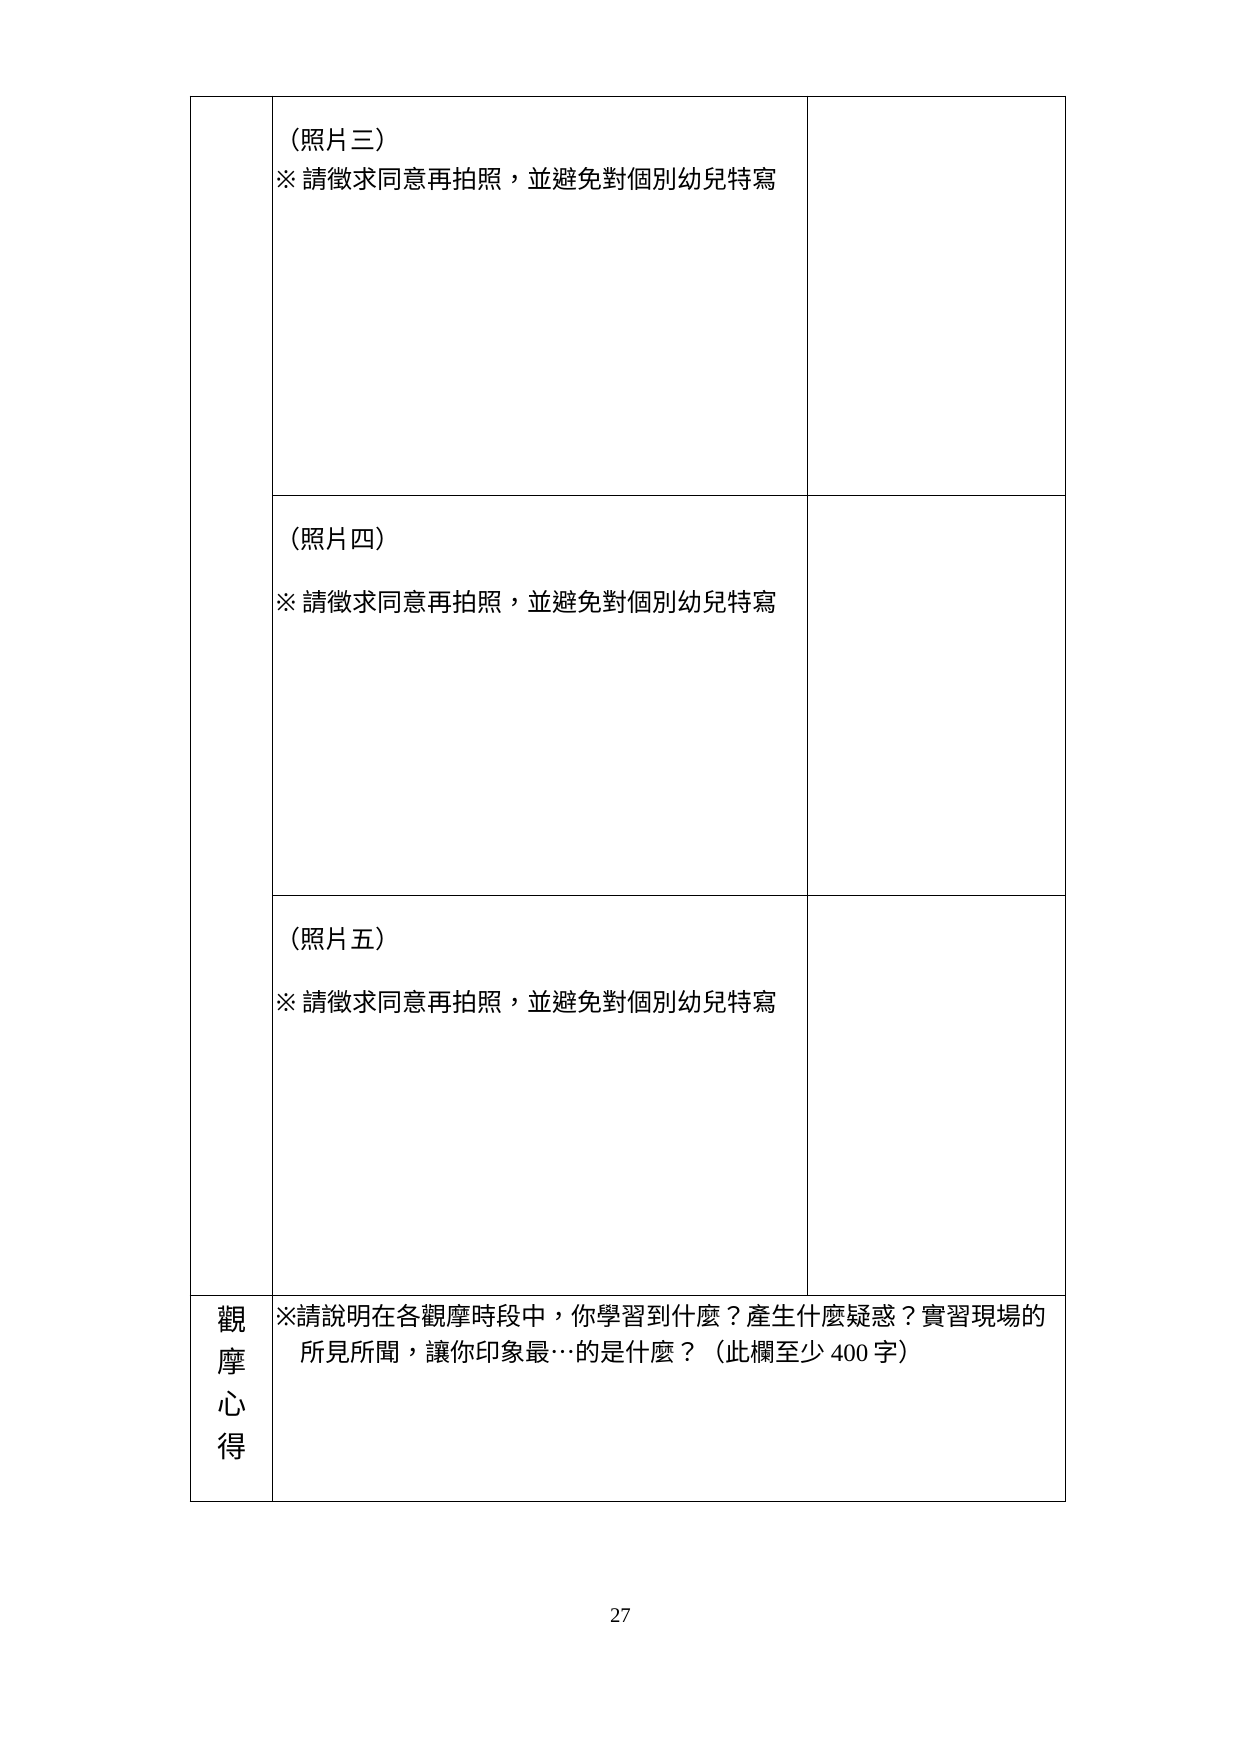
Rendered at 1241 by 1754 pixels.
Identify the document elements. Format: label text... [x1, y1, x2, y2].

table_cell （照片三） ※ 請徵求同意再拍照，並避免對個別幼兒特寫 [273, 97, 807, 495]
table_cell [808, 896, 1065, 1295]
table_cell [808, 496, 1065, 895]
table_cell ※請說明在各觀摩時段中，你學習到什麼？產生什麼疑惑？實習現場的 所見所聞，讓你印象最…的是什麼？（此欄至少400字） [273, 1296, 1065, 1501]
table_cell （照片五） ※ 請徵求同意再拍照，並避免對個別幼兒特寫 [273, 896, 807, 1295]
table_cell 觀 摩 心 得 [191, 1296, 272, 1501]
table_cell [808, 97, 1065, 495]
table_cell （照片四） ※ 請徵求同意再拍照，並避免對個別幼兒特寫 [273, 496, 807, 895]
table_cell [191, 97, 272, 1295]
